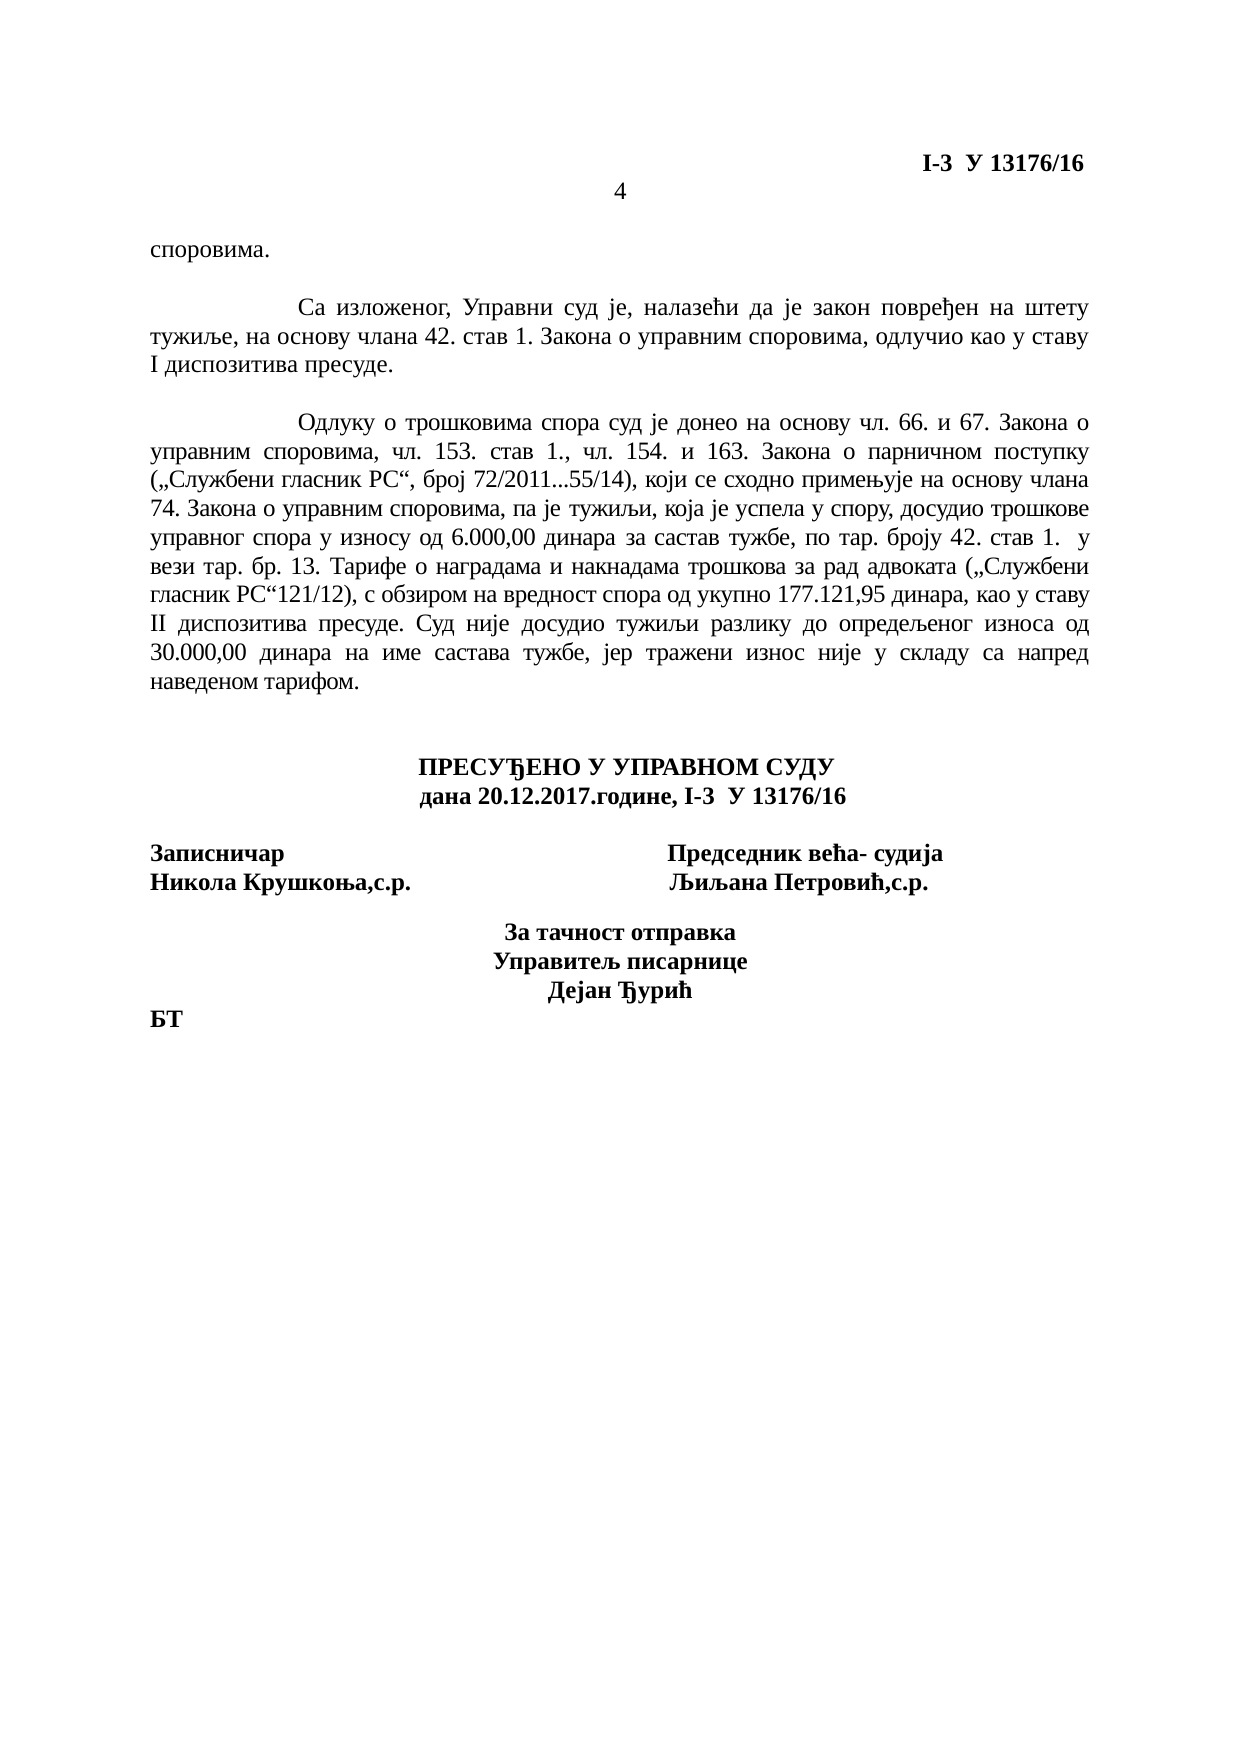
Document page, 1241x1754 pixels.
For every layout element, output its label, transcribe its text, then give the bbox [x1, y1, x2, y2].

text Записничар Председник већа- судија [150, 838, 1090, 867]
text ПРЕСУЂЕНО У УПРАВНОМ СУДУ [150, 752, 1090, 781]
text Дејан Ђурић [150, 975, 1090, 1004]
text За тачност отправка [150, 917, 1090, 946]
text дана 20.12.2017.године, I-3 У 13176/16 [150, 781, 1090, 809]
text споровима. [150, 234, 1090, 263]
text Одлуку о трошковима спора суд је донео на основу чл. 66. и 67. Закона о управним споровима, чл. 153. став 1., чл. 154. и 163. Закона о парничном поступку („Службени гласник РС“, број 72/2011...55/14), који се сходно примењује на основу члана 74. Закона о управним споровима, па је тужиљи, која је успела у спору, досудио трошкове управног спора у износу од 6.000,00 динара за састав тужбе, по тар. броју 42. став 1. у вези тар. бр. 13. Тарифе о наградама и накнадама трошкова за рад адвоката („Службени гласник РС“121/12), с обзиром на вредност спора од укупно 177.121,95 динара, као у ставу II диспозитива пресуде. Суд није досудио тужиљи разлику до опредељеног износа од 30.000,00 динара на име састава тужбе, јер тражени износ није у складу са напред наведеном тарифом. [150, 407, 1090, 694]
text Никола Крушкоња,с.р. Љиљана Петровић,с.р. [150, 867, 1090, 896]
text Управитељ писарнице [150, 946, 1090, 975]
text БТ [150, 1004, 1089, 1032]
text Са изложеног, Управни суд је, налазећи да је закон повређен на штету тужиље, на основу члана 42. став 1. Закона о управним споровима, одлучио као у ставу I диспозитивa пресуде. [150, 292, 1090, 378]
